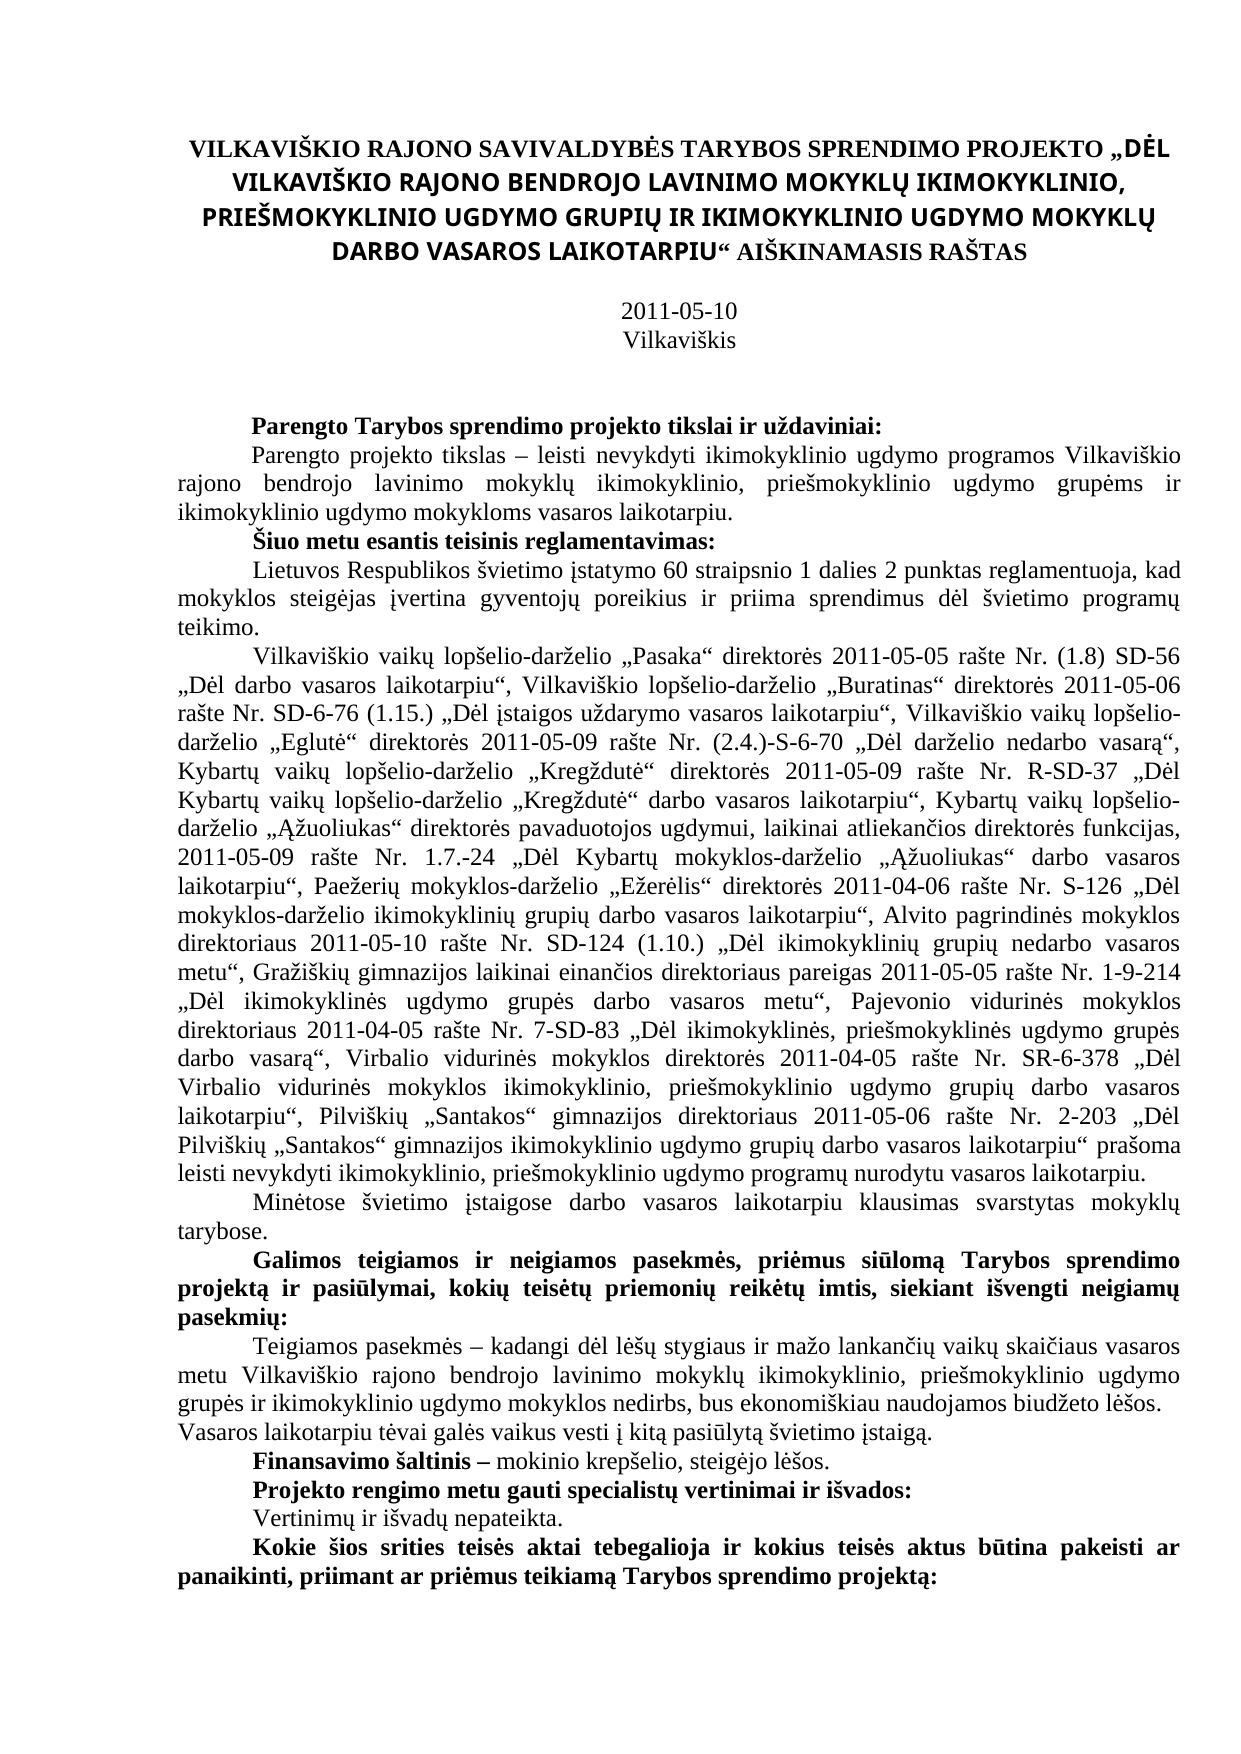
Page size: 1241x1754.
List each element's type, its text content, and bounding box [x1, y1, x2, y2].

text Vilkaviškis [177, 325, 1181, 353]
text Vasaros laikotarpiu tėvai galės vaikus vesti į kitą pasiūlytą švietimo įstaigą. [177, 1417, 1181, 1446]
text Šiuo metu esantis teisinis reglamentavimas: [177, 526, 1181, 555]
text Parengto projekto tikslas – leisti nevykdyti ikimokyklinio ugdymo programos Vilkaviškio rajono bendrojo lavinimo mokyklų ikimokyklinio, priešmokyklinio ugdymo grupėms ir ikimokyklinio ugdymo mokykloms vasaros laikotarpiu. [177, 440, 1181, 526]
text Lietuvos Respublikos švietimo įstatymo 60 straipsnio 1 dalies 2 punktas reglamentuoja, kad mokyklos steigėjas įvertina gyventojų poreikius ir priima sprendimus dėl švietimo programų teikimo. [177, 555, 1181, 641]
text Parengto Tarybos sprendimo projekto tikslai ir uždaviniai: [177, 411, 1181, 440]
text Galimos teigiamos ir neigiamos pasekmės, priėmus siūlomą Tarybos sprendimo projektą ir pasiūlymai, kokių teisėtų priemonių reikėtų imtis, siekiant išvengti neigiamų pasekmių: [177, 1245, 1181, 1331]
text Vertinimų ir išvadų nepateikta. [177, 1503, 1181, 1532]
text Teigiamos pasekmės – kadangi dėl lėšų stygiaus ir mažo lankančių vaikų skaičiaus vasaros metu Vilkaviškio rajono bendrojo lavinimo mokyklų ikimokyklinio, priešmokyklinio ugdymo grupės ir ikimokyklinio ugdymo mokyklos nedirbs, bus ekonomiškiau naudojamos biudžeto lėšos. [177, 1331, 1181, 1417]
text Projekto rengimo metu gauti specialistų vertinimai ir išvados: [177, 1475, 1181, 1503]
text vilkaviškio rajono savivaldybės tarybos sprendimo projekto „Dėl vilkaviškio rajono BENDROJO LAVINIMO MOKYKLŲ IKIMOKYKLINIO, PRIEŠMOKYKLINIO UGDYMO GRUPIŲ IR IKIMOKYKLINIO UGDYMO MOKYKLŲ darbo vasaros laikotarpiu“ aiškinamasis raštas [177, 131, 1181, 267]
text 2011-05-10 [177, 296, 1181, 325]
text Vilkaviškio vaikų lopšelio-darželio „Pasaka“ direktorės 2011-05-05 rašte Nr. (1.8) SD-56 „Dėl darbo vasaros laikotarpiu“, Vilkaviškio lopšelio-darželio „Buratinas“ direktorės 2011-05-06 rašte Nr. SD-6-76 (1.15.) „Dėl įstaigos uždarymo vasaros laikotarpiu“, Vilkaviškio vaikų lopšelio-darželio „Eglutė“ direktorės 2011-05-09 rašte Nr. (2.4.)-S-6-70 „Dėl darželio nedarbo vasarą“, Kybartų vaikų lopšelio-darželio „Kregždutė“ direktorės 2011-05-09 rašte Nr. R-SD-37 „Dėl Kybartų vaikų lopšelio-darželio „Kregždutė“ darbo vasaros laikotarpiu“, Kybartų vaikų lopšelio-darželio „Ąžuoliukas“ direktorės pavaduotojos ugdymui, laikinai atliekančios direktorės funkcijas, 2011-05-09 rašte Nr. 1.7.-24 „Dėl Kybartų mokyklos-darželio „Ąžuoliukas“ darbo vasaros laikotarpiu“, Paežerių mokyklos-darželio „Ežerėlis“ direktorės 2011-04-06 rašte Nr. S-126 „Dėl mokyklos-darželio ikimokyklinių grupių darbo vasaros laikotarpiu“, Alvito pagrindinės mokyklos direktoriaus 2011-05-10 rašte Nr. SD-124 (1.10.) „Dėl ikimokyklinių grupių nedarbo vasaros metu“, Gražiškių gimnazijos laikinai einančios direktoriaus pareigas 2011-05-05 rašte Nr. 1-9-214 „Dėl ikimokyklinės ugdymo grupės darbo vasaros metu“, Pajevonio vidurinės mokyklos direktoriaus 2011-04-05 rašte Nr. 7-SD-83 „Dėl ikimokyklinės, priešmokyklinės ugdymo grupės darbo vasarą“, Virbalio vidurinės mokyklos direktorės 2011-04-05 rašte Nr. SR-6-378 „Dėl Virbalio vidurinės mokyklos ikimokyklinio, priešmokyklinio ugdymo grupių darbo vasaros laikotarpiu“, Pilviškių „Santakos“ gimnazijos direktoriaus 2011-05-06 rašte Nr. 2-203 „Dėl Pilviškių „Santakos“ gimnazijos ikimokyklinio ugdymo grupių darbo vasaros laikotarpiu“ prašoma leisti nevykdyti ikimokyklinio, priešmokyklinio ugdymo programų nurodytu vasaros laikotarpiu. [177, 641, 1181, 1187]
text Kokie šios srities teisės aktai tebegalioja ir kokius teisės aktus būtina pakeisti ar panaikinti, priimant ar priėmus teikiamą Tarybos sprendimo projektą: [177, 1532, 1181, 1590]
text Minėtose švietimo įstaigose darbo vasaros laikotarpiu klausimas svarstytas mokyklų tarybose. [177, 1187, 1181, 1245]
text Finansavimo šaltinis – mokinio krepšelio, steigėjo lėšos. [177, 1446, 1181, 1475]
